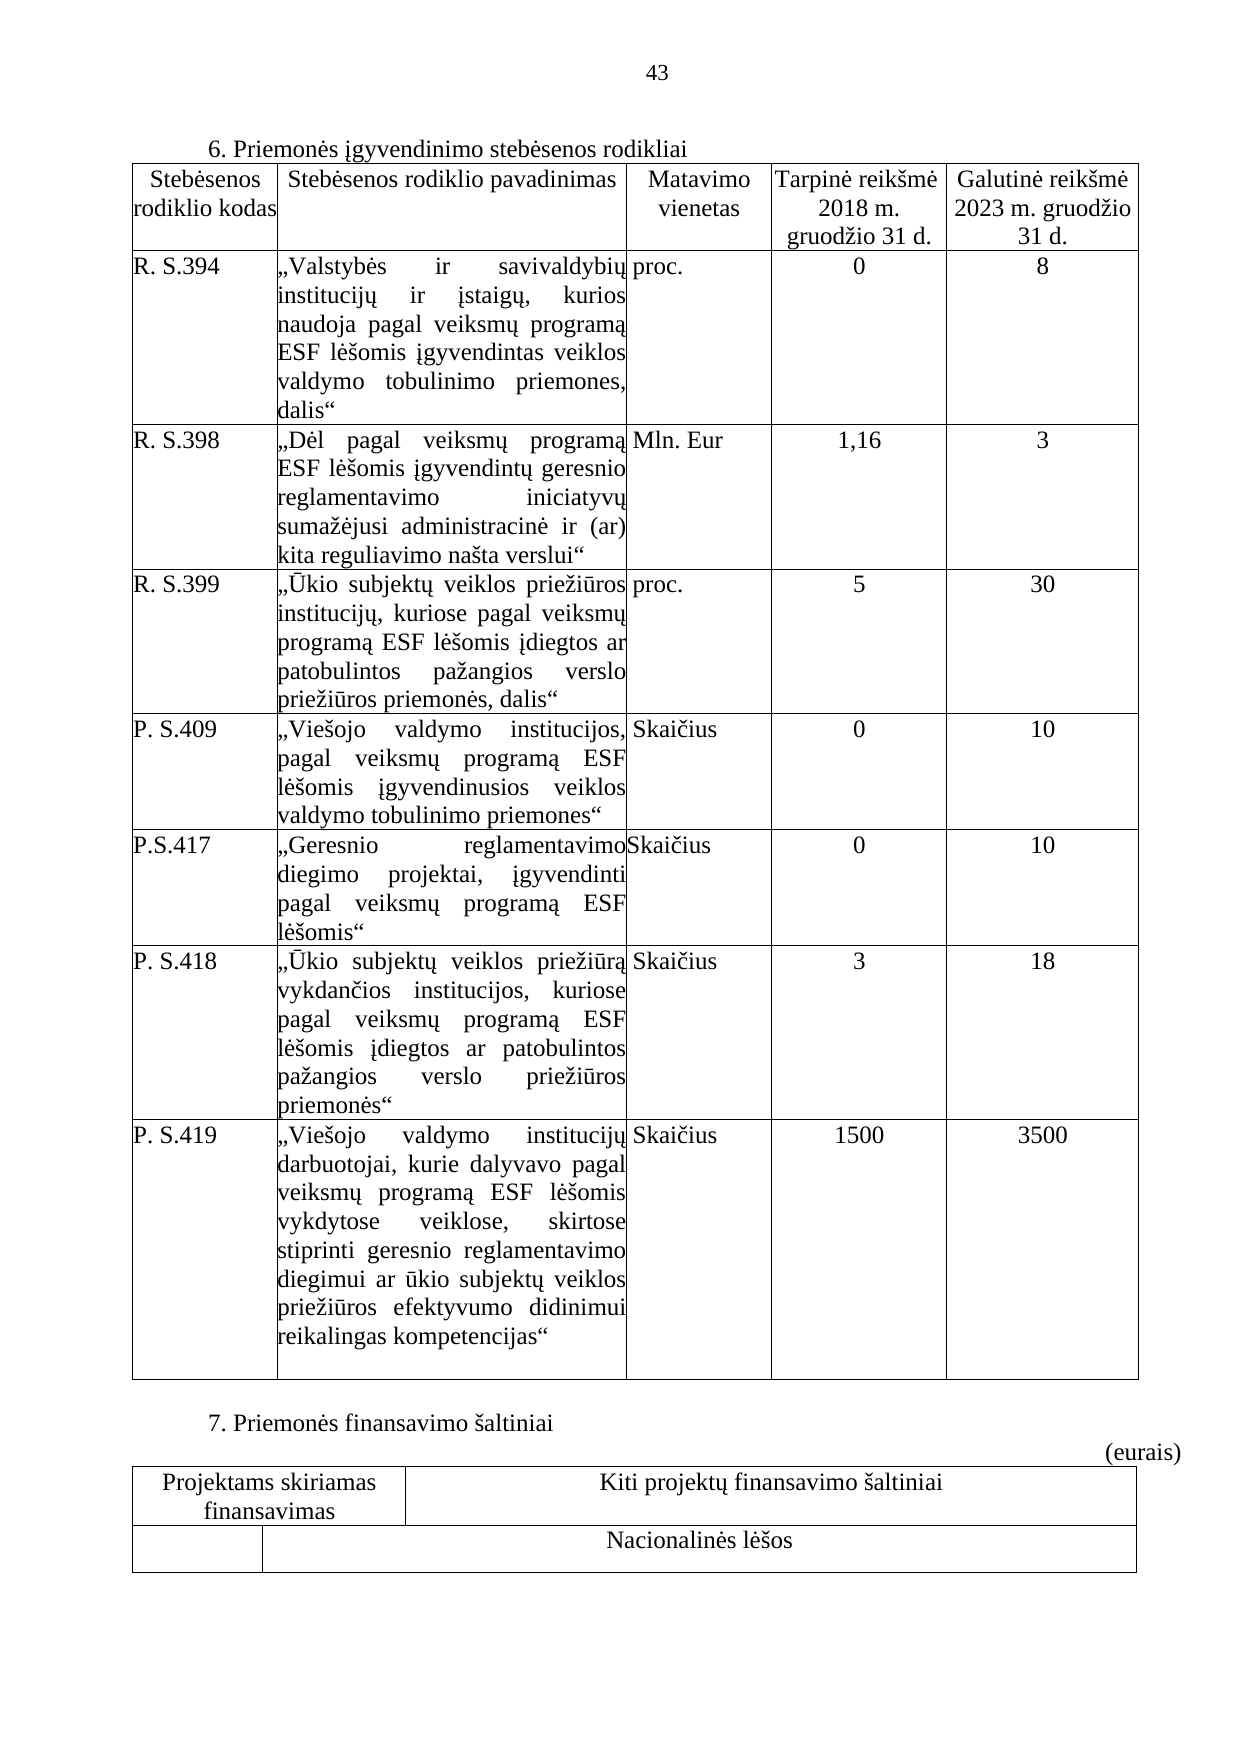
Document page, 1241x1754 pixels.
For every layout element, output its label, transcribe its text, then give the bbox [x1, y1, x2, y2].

text (eurais) [133, 1437, 1181, 1466]
table_cell „Dėl pagal veiksmų programą ESF lėšomis įgyvendintų geresnio reglamentavimo iniciatyvų sumažėjusi administracinė ir (ar) kita reguliavimo našta verslui“ [278, 425, 626, 568]
table_cell 30 [947, 570, 1138, 713]
table_cell P. S.418 [133, 946, 277, 1119]
table_cell „Ūkio subjektų veiklos priežiūrą vykdančios institucijos, kuriose pagal veiksmų programą ESF lėšomis įdiegtos ar patobulintos pažangios verslo priežiūros priemonės“ [278, 946, 626, 1119]
table_header Stebėsenos rodiklio pavadinimas [278, 164, 626, 250]
table_cell R. S.398 [133, 425, 277, 568]
table_cell P. S.419 [133, 1120, 277, 1379]
table_cell „Ūkio subjektų veiklos priežiūros institucijų, kuriose pagal veiksmų programą ESF lėšomis įdiegtos ar patobulintos pažangios verslo priežiūros priemonės, dalis“ [278, 570, 626, 713]
table_cell 5 [772, 570, 946, 713]
table_cell Skaičius [627, 714, 771, 829]
table_cell „Geresnio reglamentavimo diegimo projektai, įgyvendinti pagal veiksmų programą ESF lėšomis“ [278, 830, 626, 945]
table_cell [133, 1526, 262, 1572]
table_header Projektams skiriamas finansavimas [133, 1467, 405, 1524]
table_cell „Viešojo valdymo institucijos, pagal veiksmų programą ESF lėšomis įgyvendinusios veiklos valdymo tobulinimo priemones“ [278, 714, 626, 829]
table_cell proc. [627, 251, 771, 424]
table_cell 8 [947, 251, 1138, 424]
table_cell 3 [947, 425, 1138, 568]
table_header Tarpinė reikšmė 2018 m. gruodžio 31 d. [772, 164, 946, 250]
table_header Galutinė reikšmė 2023 m. gruodžio 31 d. [947, 164, 1138, 250]
text 6. Priemonės įgyvendinimo stebėsenos rodikliai [133, 134, 1181, 163]
table_cell 10 [947, 714, 1138, 829]
table_cell P.S.417 [133, 830, 277, 945]
table_cell 0 [772, 251, 946, 424]
table_cell Skaičius [627, 1120, 771, 1379]
table_cell Nacionalinės lėšos [263, 1526, 1136, 1572]
table_cell 0 [772, 830, 946, 945]
table_cell Skaičius [627, 830, 771, 945]
table_cell proc. [627, 570, 771, 713]
table_cell 0 [772, 714, 946, 829]
text 7. Priemonės finansavimo šaltiniai [133, 1408, 1181, 1437]
table_cell R. S.394 [133, 251, 277, 424]
table_cell P. S.409 [133, 714, 277, 829]
table_cell 3500 [947, 1120, 1138, 1379]
table_header Stebėsenos rodiklio kodas [133, 164, 277, 250]
table_cell 1,16 [772, 425, 946, 568]
table_cell 3 [772, 946, 946, 1119]
table_header Matavimo vienetas [627, 164, 771, 250]
table_cell Mln. Eur [627, 425, 771, 568]
table_cell 18 [947, 946, 1138, 1119]
table_cell Skaičius [627, 946, 771, 1119]
table_cell R. S.399 [133, 570, 277, 713]
table_cell 10 [947, 830, 1138, 945]
table_cell „Valstybės ir savivaldybių institucijų ir įstaigų, kurios naudoja pagal veiksmų programą ESF lėšomis įgyvendintas veiklos valdymo tobulinimo priemones, dalis“ [278, 251, 626, 424]
table_header Kiti projektų finansavimo šaltiniai [406, 1467, 1136, 1524]
table_cell 1500 [772, 1120, 946, 1379]
table_cell „Viešojo valdymo institucijų darbuotojai, kurie dalyvavo pagal veiksmų programą ESF lėšomis vykdytose veiklose, skirtose stiprinti geresnio reglamentavimo diegimui ar ūkio subjektų veiklos priežiūros efektyvumo didinimui reikalingas kompetencijas“ [278, 1120, 626, 1379]
